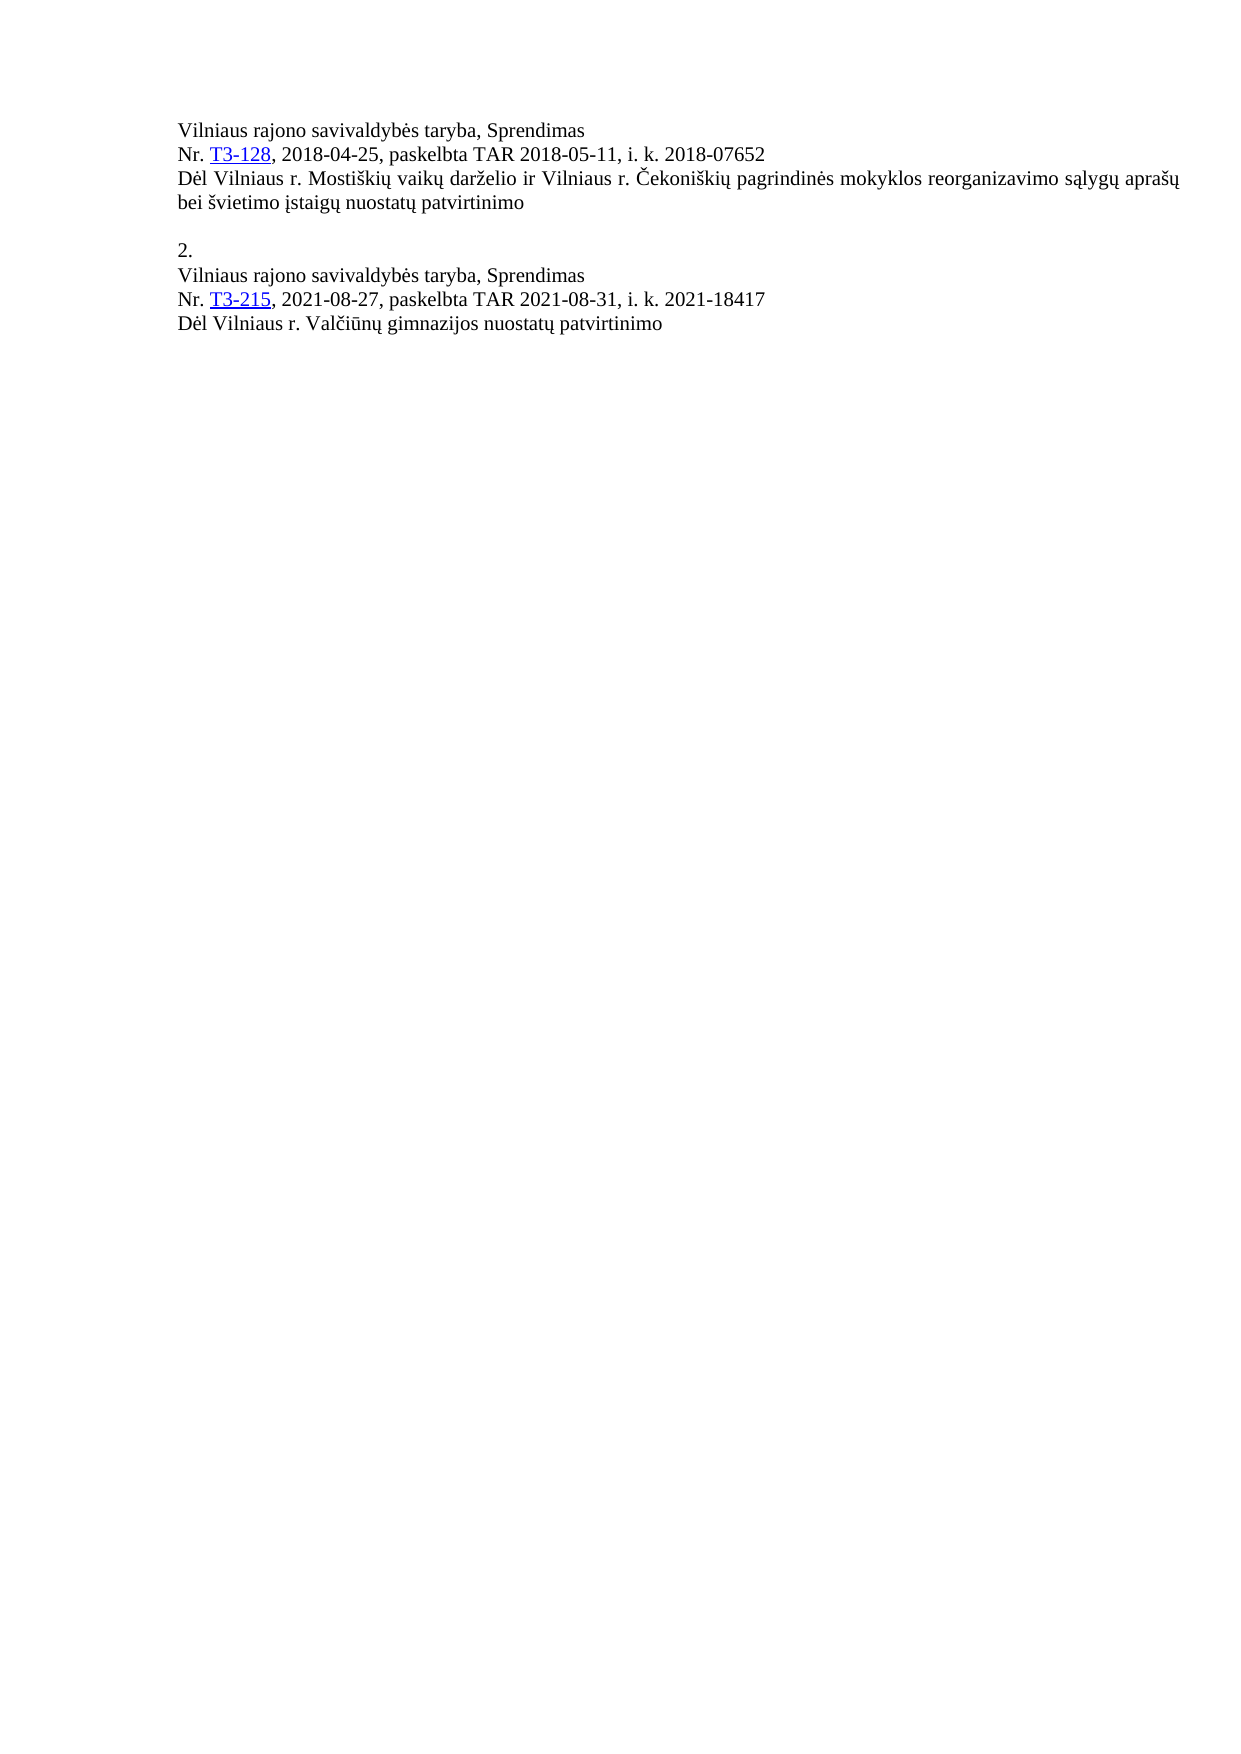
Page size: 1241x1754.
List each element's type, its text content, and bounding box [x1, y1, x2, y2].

text Dėl Vilniaus r. Valčiūnų gimnazijos nuostatų patvirtinimo [177, 311, 1181, 335]
text Nr. T3-128, 2018-04-25, paskelbta TAR 2018-05-11, i. k. 2018-07652 [177, 142, 1181, 166]
text 2. [177, 238, 1181, 262]
text Dėl Vilniaus r. Mostiškių vaikų darželio ir Vilniaus r. Čekoniškių pagrindinės mokyklos reorganizavimo sąlygų aprašų bei švietimo įstaigų nuostatų patvirtinimo [177, 166, 1181, 214]
text Vilniaus rajono savivaldybės taryba, Sprendimas [177, 118, 1181, 142]
text Vilniaus rajono savivaldybės taryba, Sprendimas [177, 262, 1181, 287]
text Nr. T3-215, 2021-08-27, paskelbta TAR 2021-08-31, i. k. 2021-18417 [177, 287, 1181, 311]
